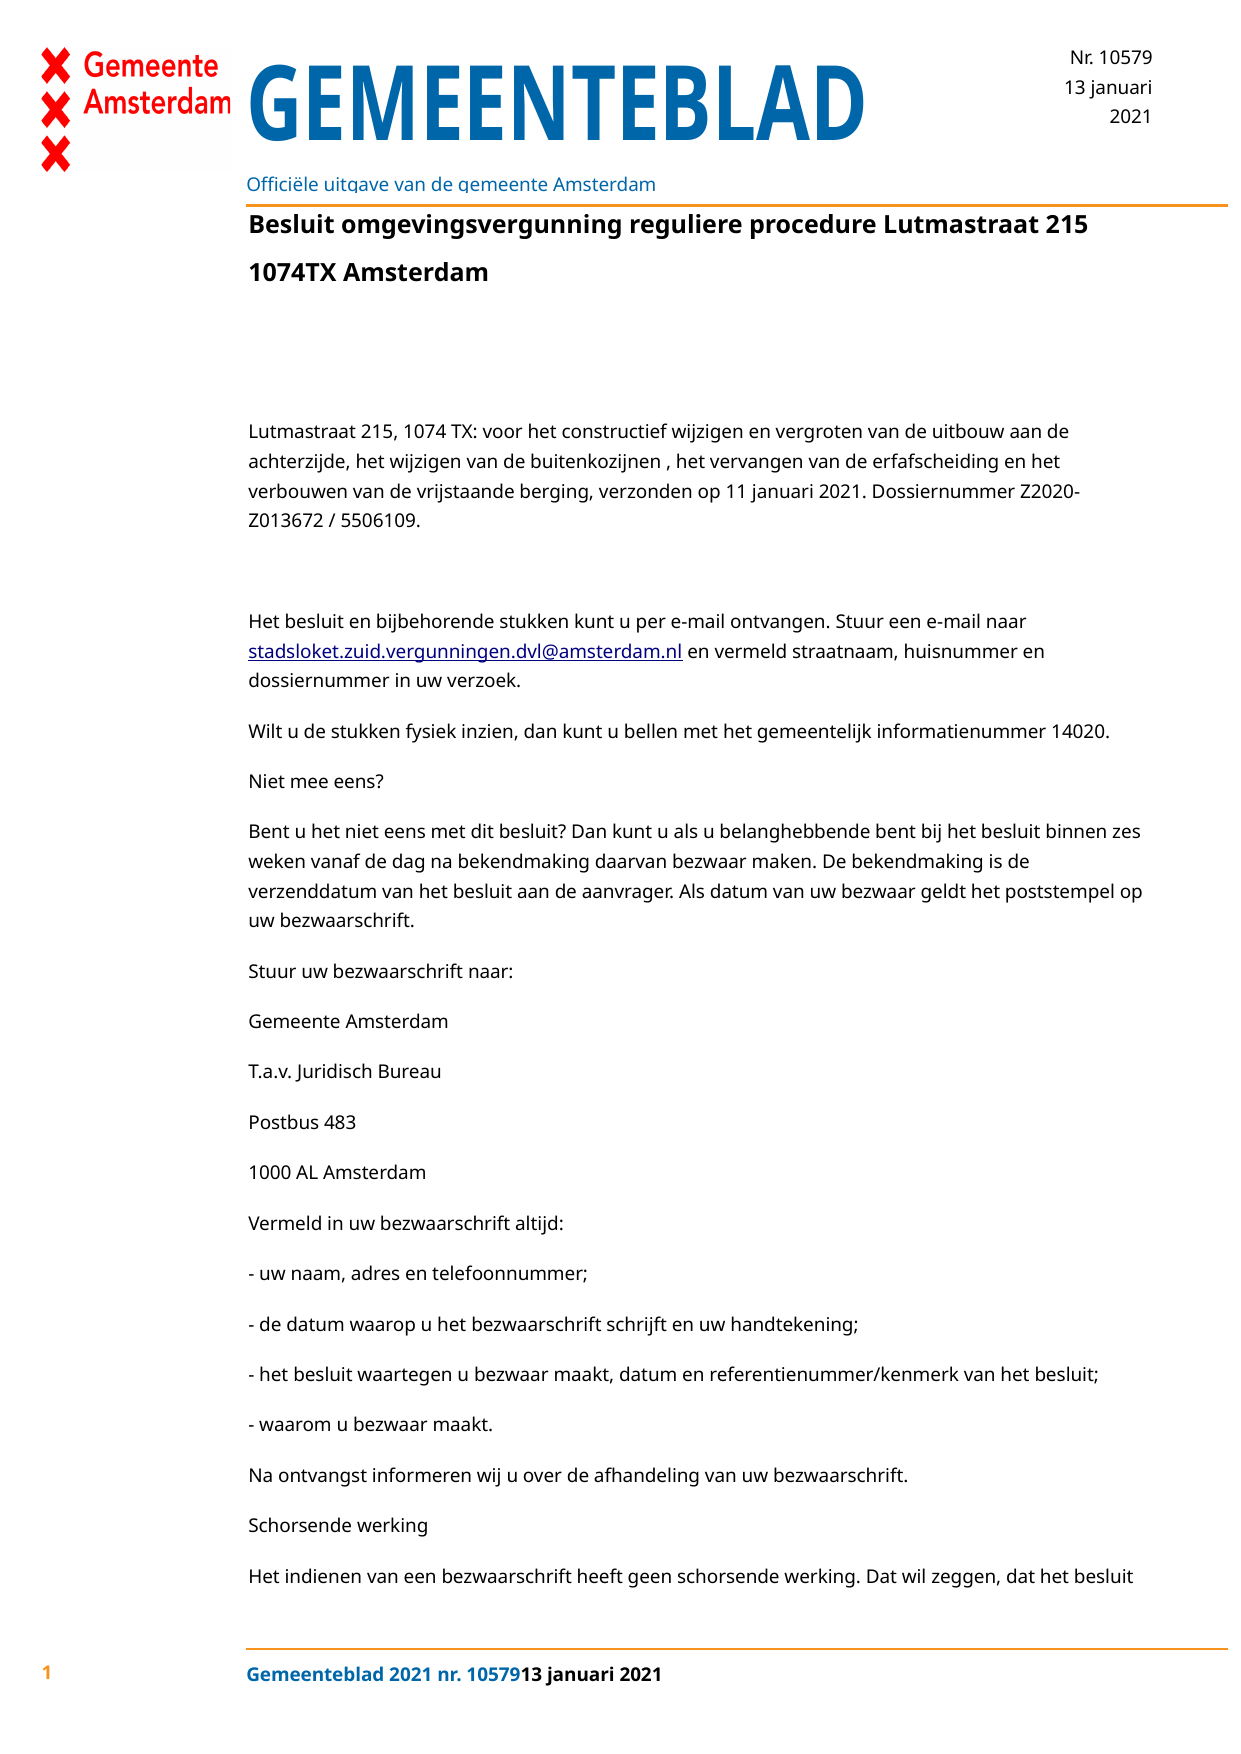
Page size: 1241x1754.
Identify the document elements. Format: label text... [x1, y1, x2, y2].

text Het indienen van een bezwaarschrift heeft geen schorsende werking. Dat wil zeggen, dat het besluit [248, 1563, 1152, 1589]
text Vermeld in uw bezwaarschrift altijd: [248, 1210, 1152, 1236]
text Lutmastraat 215, 1074 TX: voor het constructief wijzigen en vergroten van de uitbouw aan de achterzijde, het wijzigen van de buitenkozijnen , het vervangen van de erfafscheiding en het verbouwen van de vrijstaande berging, verzonden op 11 januari 2021. Dossiernummer Z2020-Z013672 / 5506109. [248, 419, 1152, 533]
text 1000 AL Amsterdam [248, 1159, 1152, 1185]
text - de datum waarop u het bezwaarschrift schrijft en uw handtekening; [248, 1311, 1152, 1337]
text - uw naam, adres en telefoonnummer; [248, 1260, 1152, 1286]
picture [41, 47, 231, 172]
text Gemeente Amsterdam [248, 1008, 1152, 1034]
text Besluit omgevingsvergunning reguliere procedure Lutmastraat 215 1074TX Amsterdam [248, 207, 1152, 288]
text - waarom u bezwaar maakt. [248, 1412, 1152, 1437]
text Stuur uw bezwaarschrift naar: [248, 958, 1152, 984]
text Het besluit en bijbehorende stukken kunt u per e-mail ontvangen. Stuur een e-mail naar stadsloket.zuid.vergunningen.dvl@amsterdam.nl en vermeld straatnaam, huisnummer en dossiernummer in uw verzoek. [248, 608, 1152, 693]
text Wilt u de stukken fysiek inzien, dan kunt u bellen met het gemeentelijk informatienummer 14020. [248, 718, 1152, 744]
text Na ontvangst informeren wij u over de afhandeling van uw bezwaarschrift. [248, 1462, 1152, 1488]
text Schorsende werking [248, 1512, 1152, 1538]
text Postbus 483 [248, 1109, 1152, 1135]
text Bent u het niet eens met dit besluit? Dan kunt u als u belanghebbende bent bij het besluit binnen zes weken vanaf de dag na bekendmaking daarvan bezwaar maken. De bekendmaking is de verzenddatum van het besluit aan de aanvrager. Als datum van uw bezwaar geldt het poststempel op uw bezwaarschrift. [248, 819, 1152, 933]
text T.a.v. Juridisch Bureau [248, 1059, 1152, 1084]
text Niet mee eens? [248, 768, 1152, 794]
text - het besluit waartegen u bezwaar maakt, datum en referentienummer/kenmerk van het besluit; [248, 1361, 1152, 1387]
